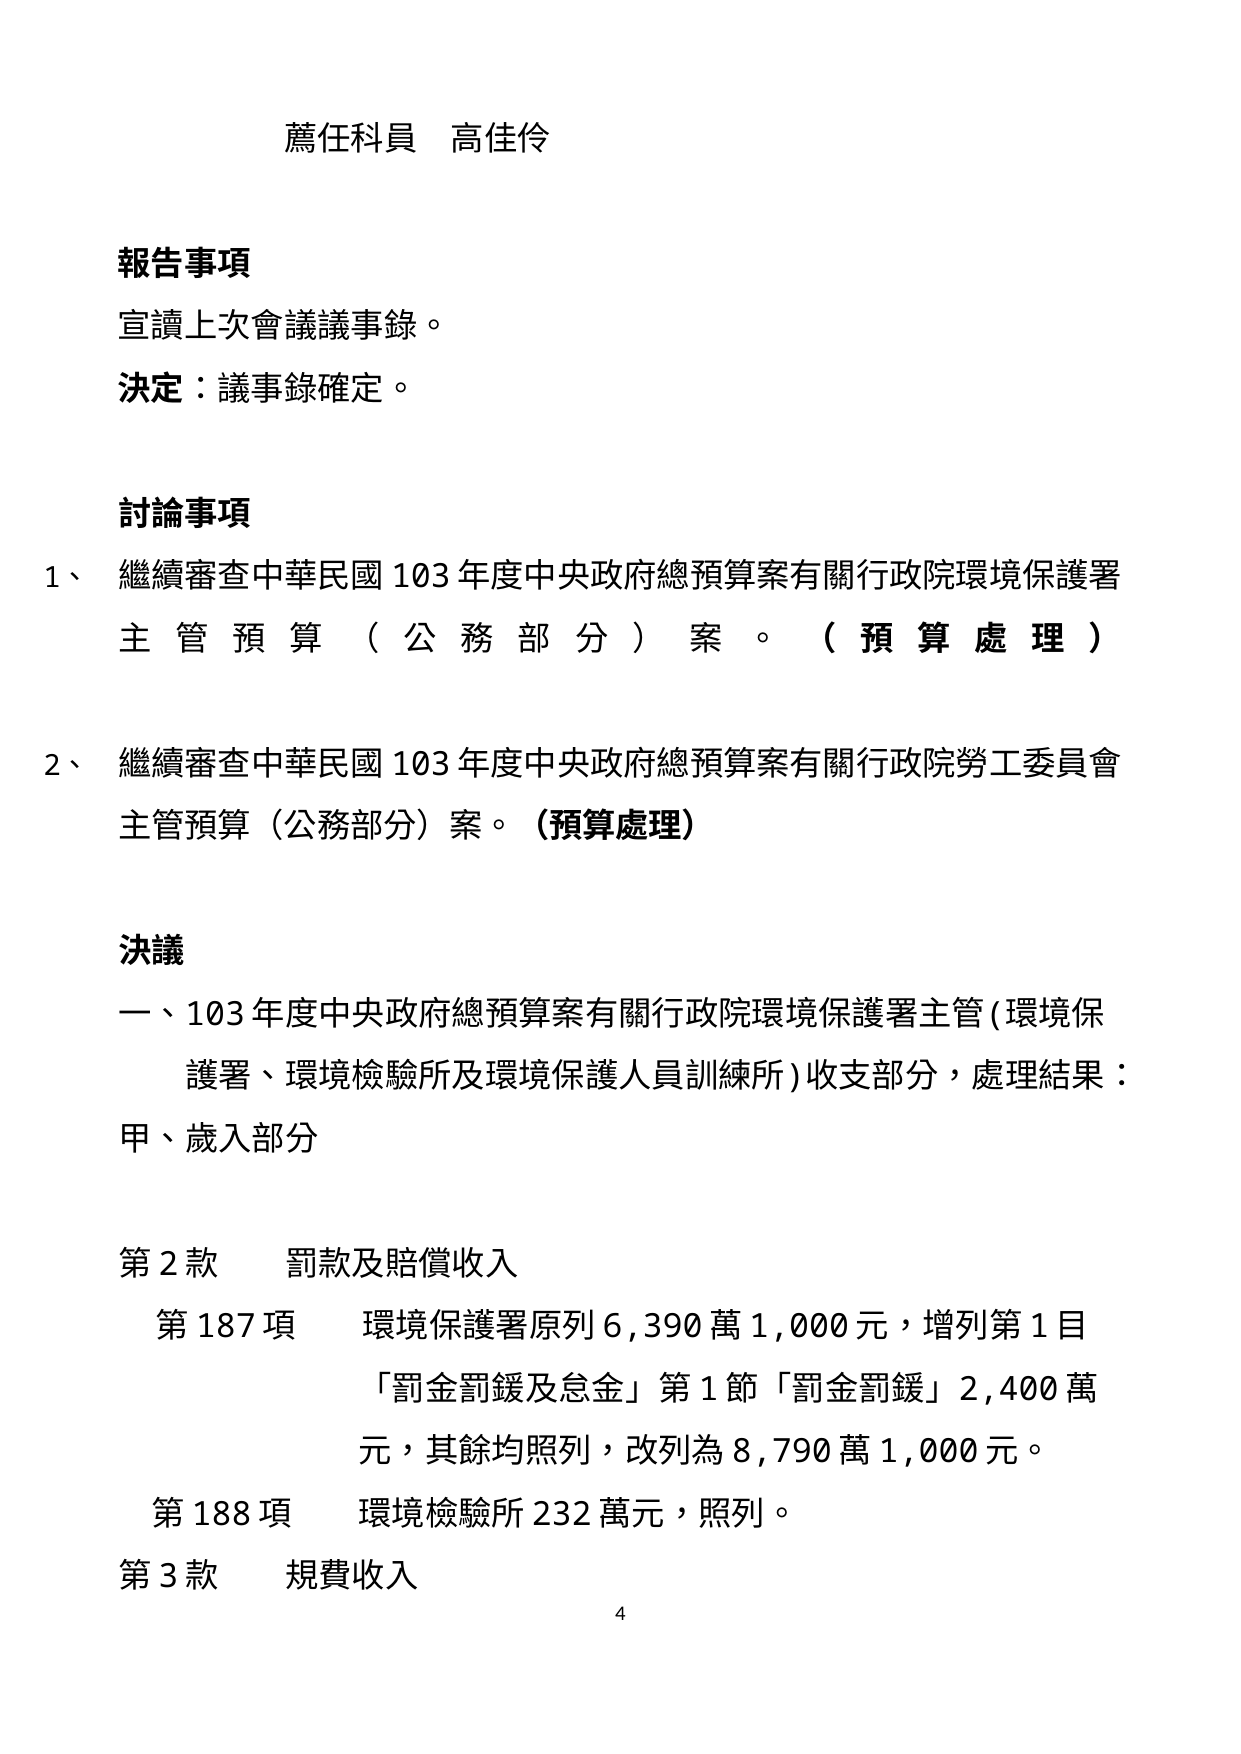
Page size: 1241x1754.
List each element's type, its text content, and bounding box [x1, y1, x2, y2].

list 繼續審查中華民國103年度中央政府總預算案有關行政院勞工委員會主管預算（公務部分）案。（預算處理） [43, 719, 1122, 844]
text 第188項 環境檢驗所232萬元，照列。 [118, 1469, 1122, 1532]
text 第2款 罰款及賠償收入 [118, 1219, 1122, 1282]
text 一、103年度中央政府總預算案有關行政院環境保護署主管(環境保護署、環境檢驗所及環境保護人員訓練所)收支部分，處理結果： [118, 969, 1122, 1094]
text 第187項 環境保護署原列6,390萬1,000元，增列第1目「罰金罰鍰及怠金」第1節「罰金罰鍰」2,400萬元，其餘均照列，改列為8,790萬1,000元。 [156, 1282, 1122, 1469]
list 繼續審查中華民國103年度中央政府總預算案有關行政院環境保護署主管預算（公務部分）案。（預算處理） [43, 532, 1122, 719]
text 討論事項 [118, 469, 1122, 532]
text 決議 [118, 907, 1122, 969]
text 薦任科員 高佳伶 [117, 94, 1122, 157]
text 第3款 規費收入 [118, 1532, 1122, 1594]
text 決定：議事錄確定。 [117, 344, 1122, 407]
text 報告事項 [117, 219, 1122, 282]
text 宣讀上次會議議事錄。 [117, 282, 1122, 344]
text 甲、歲入部分 [118, 1094, 1122, 1157]
